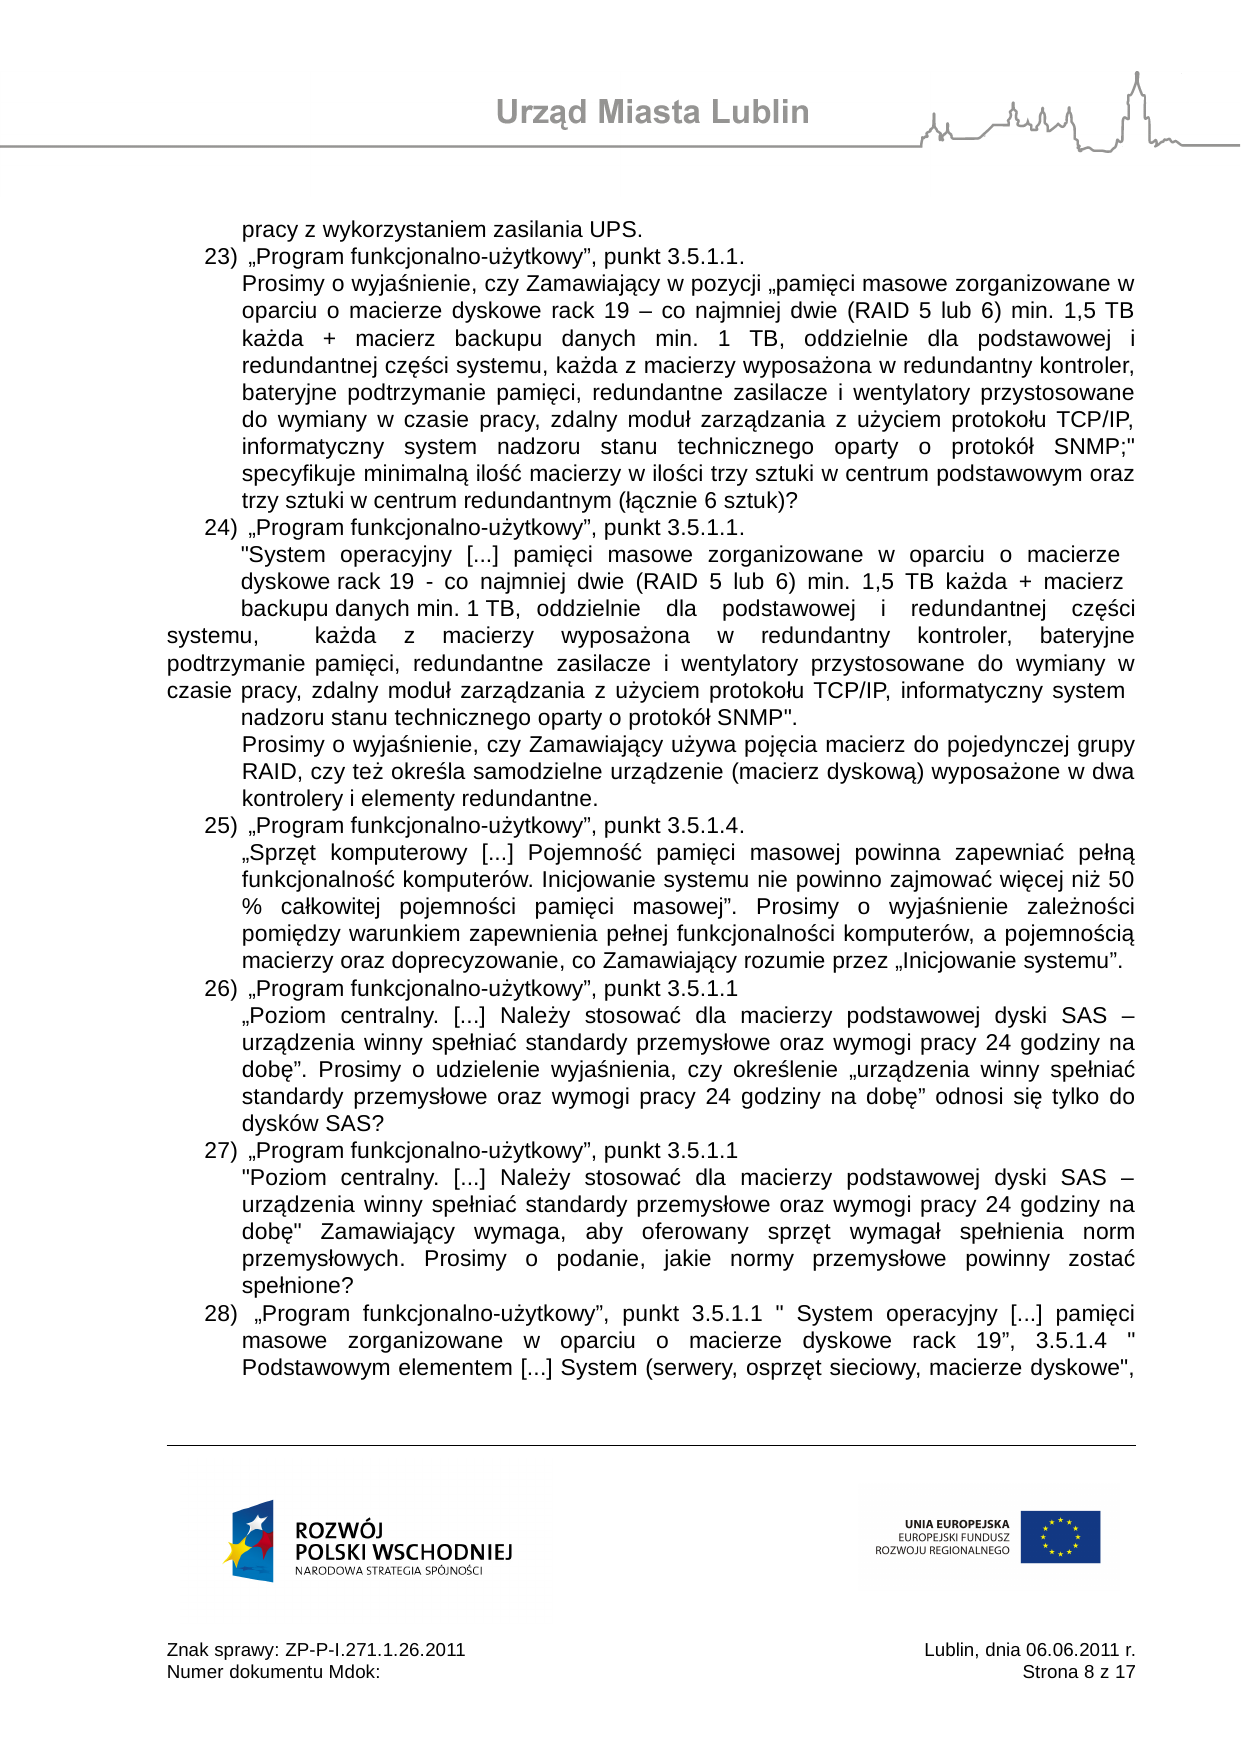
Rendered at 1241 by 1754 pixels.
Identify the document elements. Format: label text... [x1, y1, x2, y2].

list Prosimy o wyjaśnienie, czy Zamawiający w pozycji „pamięci masowe zorganizowane w oparciu o macierze dyskowe rack 19 – co najmniej dwie (RAID 5 lub 6) min. 1,5 TB każda + macierz backupu danych min. 1 TB, oddzielnie dla podstawowej i redundantnej części systemu, każda z macierzy wyposażona w redundantny kontroler, bateryjne podtrzymanie pamięci, redundantne zasilacze i wentylatory przystosowane do wymiany w czasie pracy, zdalny moduł zarządzania z użyciem protokołu TCP/IP, informatyczny system nadzoru stanu technicznego oparty o protokół SNMP;" specyfikuje minimalną ilość macierzy w ilości trzy sztuki w centrum podstawowym oraz trzy sztuki w centrum redundantnym (łącznie 6 sztuk)? [204, 270, 1136, 513]
list „Poziom centralny. [...] Należy stosować dla macierzy podstawowej dyski SAS – urządzenia winny spełniać standardy przemysłowe oraz wymogi pracy 24 godziny na dobę”. Prosimy o udzielenie wyjaśnienia, czy określenie „urządzenia winny spełniać standardy przemysłowe oraz wymogi pracy 24 godziny na dobę” odnosi się tylko do dysków SAS? [204, 1001, 1136, 1136]
list "Poziom centralny. [...] Należy stosować dla macierzy podstawowej dyski SAS – urządzenia winny spełniać standardy przemysłowe oraz wymogi pracy 24 godziny na dobę" Zamawiający wymaga, aby oferowany sprzęt wymagał spełnienia norm przemysłowych. Prosimy o podanie, jakie normy przemysłowe powinny zostać spełnione? [204, 1163, 1136, 1299]
list „Program funkcjonalno-użytkowy”, punkt 3.5.1.1 [204, 974, 1136, 1001]
list „Program funkcjonalno-użytkowy”, punkt 3.5.1.1 " System operacyjny [...] pamięci masowe zorganizowane w oparciu o macierze dyskowe rack 19”, 3.5.1.4 " Podstawowym elementem [...] System (serwery, osprzęt sieciowy, macierze dyskowe", [204, 1299, 1136, 1380]
list „Program funkcjonalno-użytkowy”, punkt 3.5.1.1. [204, 513, 1136, 541]
list „Program funkcjonalno-użytkowy”, punkt 3.5.1.4. [204, 811, 1136, 838]
picture [180, 1458, 553, 1624]
list „Program funkcjonalno-użytkowy”, punkt 3.5.1.1. [204, 243, 1136, 270]
list Prosimy o wyjaśnienie, czy Zamawiający używa pojęcia macierz do pojedynczej grupy RAID, czy też określa samodzielne urządzenie (macierz dyskową) wyposażone w dwa kontrolery i elementy redundantne. [204, 730, 1136, 811]
list „Program funkcjonalno-użytkowy”, punkt 3.5.1.1 [204, 1136, 1136, 1163]
picture [858, 1483, 1120, 1591]
list pracy z wykorzystaniem zasilania UPS. [204, 216, 1136, 243]
list „Sprzęt komputerowy [...] Pojemność pamięci masowej powinna zapewniać pełną funkcjonalność komputerów. Inicjowanie systemu nie powinno zajmować więcej niż 50 % całkowitej pojemności pamięci masowej”. Prosimy o wyjaśnienie zależności pomiędzy warunkiem zapewnienia pełnej funkcjonalności komputerów, a pojemnością macierzy oraz doprecyzowanie, co Zamawiający rozumie przez „Inicjowanie systemu”. [204, 838, 1136, 974]
picture [0, 71, 1241, 197]
text "System operacyjny [...] pamięci masowe zorganizowane w oparciu o macierze dyskowe rack 19 - co najmniej dwie (RAID 5 lub 6) min. 1,5 TB każda + macierz backupu danych min. 1 TB, oddzielnie dla podstawowej i redundantnej części systemu, każda z macierzy wyposażona w redundantny kontroler, bateryjne podtrzymanie pamięci, redundantne zasilacze i wentylatory przystosowane do wymiany w czasie pracy, zdalny moduł zarządzania z użyciem protokołu TCP/IP, informatyczny system nadzoru stanu technicznego oparty o protokół SNMP". [167, 541, 1136, 730]
